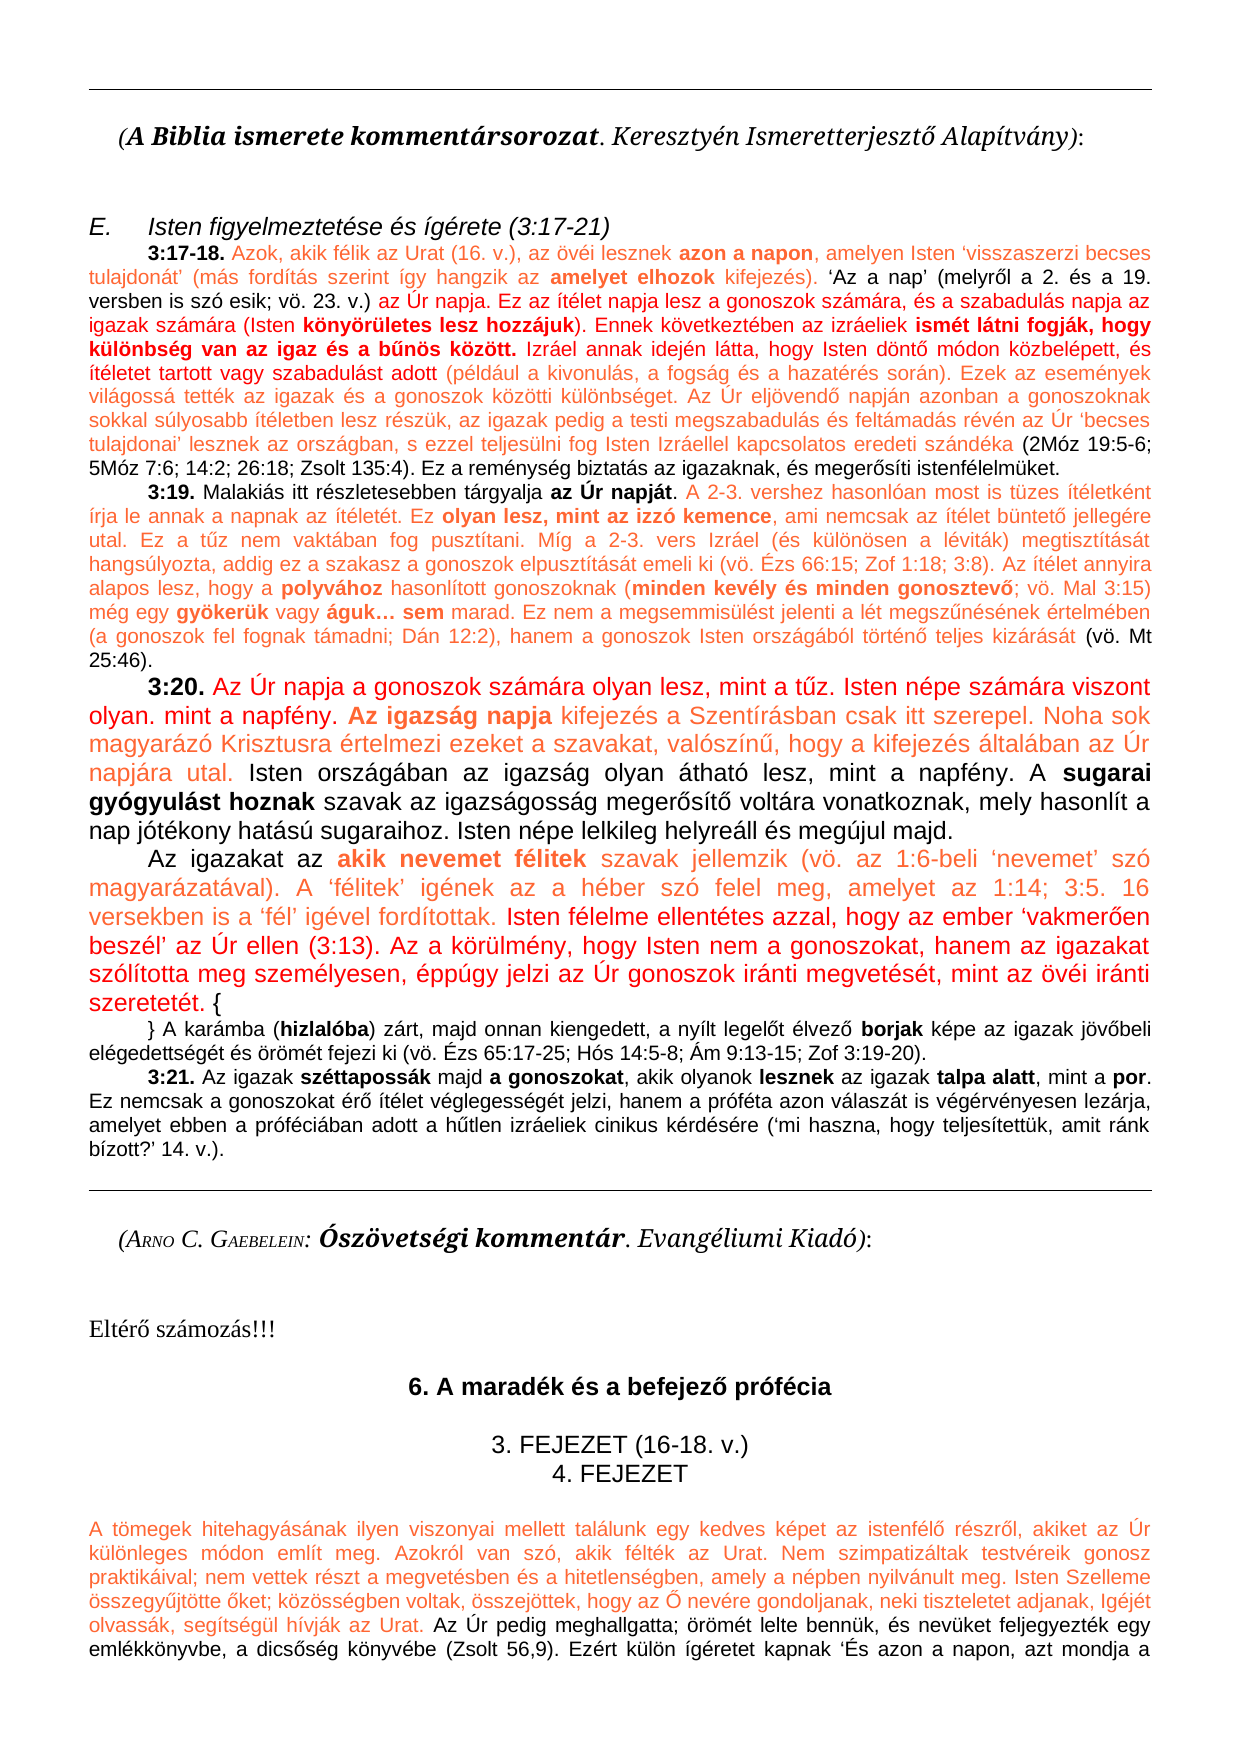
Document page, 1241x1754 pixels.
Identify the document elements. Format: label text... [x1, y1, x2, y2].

text 3. FEJEZET (16-18. v.) 4. FEJEZET [88, 1430, 1152, 1488]
text 3:21. Az igazak széttapossák majd a gonoszokat, akik olyanok lesznek az igazak talpa alatt, mint a por. Ez nemcsak a gonoszokat érő ítélet véglegességét jelzi, hanem a próféta azon válaszát is végérvényesen lezárja, amelyet ebben a próféciában adott a hűtlen izráeliek cinikus kérdésére (‘mi haszna, hogy teljesítettük, amit ránk bízott?’ 14. v.). [88, 1065, 1152, 1161]
text } A karámba (hizlalóba) zárt, majd onnan kiengedett, a nyílt legelőt élvező borjak képe az igazak jövőbeli elégedettségét és örömét fejezi ki (vö. Ézs 65:17-25; Hós 14:5-8; Ám 9:13-15; Zof 3:19-20). [88, 1017, 1152, 1065]
text E. Isten figyelmeztetése és ígérete (3:17-21) [88, 212, 1152, 241]
text A tömegek hitehagyásának ilyen viszonyai mellett találunk egy kedves képet az istenfélő részről, akiket az Úr különleges módon említ meg. Azokról van szó, akik félték az Urat. Nem szimpatizáltak testvéreik gonosz praktikáival; nem vettek részt a megvetésben és a hitetlenségben, amely a népben nyilvánult meg. Isten Szelleme összegyűjtötte őket; közösségben voltak, összejöttek, hogy az Ő nevére gondoljanak, neki tiszteletet adjanak, Igéjét olvassák, segítségül hívják az Urat. Az Úr pedig meghallgatta; örömét lelte bennük, és nevüket feljegyezték egy emlékkönyvbe, a dicsőség könyvébe (Zsolt 56,9). Ezért külön ígéretet kapnak ‘És azon a napon, azt mondja a [88, 1517, 1152, 1661]
text 3:17-18. Azok, akik félik az Urat (16. v.), az övéi lesznek azon a napon, amelyen Isten ‘visszaszerzi becses tulajdonát’ (más fordítás szerint így hangzik az amelyet elhozok kifejezés). ‘Az a nap’ (melyről a 2. és a 19. versben is szó esik; vö. 23. v.) az Úr napja. Ez az ítélet napja lesz a gonoszok számára, és a szabadulás napja az igazak számára (Isten könyörületes lesz hozzájuk). Ennek következtében az izráeliek ismét látni fogják, hogy különbség van az igaz és a bűnös között. Izráel annak idején látta, hogy Isten döntő módon közbelépett, és ítéletet tartott vagy szabadulást adott (például a kivonulás, a fogság és a hazatérés során). Ezek az események világossá tették az igazak és a gonoszok közötti különbséget. Az Úr eljövendő napján azonban a gonoszoknak sokkal súlyosabb ítéletben lesz részük, az igazak pedig a testi megszabadulás és feltámadás révén az Úr ‘becses tulajdonai’ lesznek az országban, s ezzel teljesülni fog Isten Izráellel kapcsolatos eredeti szándéka (2Móz 19:5-6; 5Móz 7:6; 14:2; 26:18; Zsolt 135:4). Ez a reménység biztatás az igazaknak, és megerősíti istenfélelmüket. [88, 241, 1152, 480]
text 6. A maradék és a befejező prófécia [88, 1372, 1152, 1401]
text 3:20. Az Úr napja a gonoszok számára olyan lesz, mint a tűz. Isten népe számára viszont olyan. mint a napfény. Az igazság napja kifejezés a Szentírásban csak itt szerepel. Noha sok magyarázó Krisztusra értelmezi ezeket a szavakat, valószínű, hogy a kifejezés általában az Úr napjára utal. Isten országában az igazság olyan átható lesz, mint a napfény. A sugarai gyógyulást hoznak szavak az igazságosság megerősítő voltára vonatkoznak, mely hasonlít a nap jótékony hatású sugaraihoz. Isten népe lelkileg helyreáll és megújul majd. [88, 672, 1152, 844]
text (A Biblia ismerete kommentársorozat. Keresztyén Ismeretterjesztő Alapítvány): [88, 90, 1152, 182]
text (Arno C. Gaebelein: Ószövetségi kommentár. Evangéliumi Kiadó): [88, 1191, 1152, 1284]
text 3:19. Malakiás itt részletesebben tárgyalja az Úr napját. A 2-3. vershez hasonlóan most is tüzes ítéletként írja le annak a napnak az ítéletét. Ez olyan lesz, mint az izzó kemence, ami nemcsak az ítélet büntető jellegére utal. Ez a tűz nem vaktában fog pusztítani. Míg a 2-3. vers Izráel (és különösen a léviták) megtisztítását hangsúlyozta, addig ez a szakasz a gonoszok elpusztítását emeli ki (vö. Ézs 66:15; Zof 1:18; 3:8). Az ítélet annyira alapos lesz, hogy a polyvához hasonlított gonoszoknak (minden kevély és minden gonosztevő; vö. Mal 3:15) még egy gyökerük vagy águk… sem marad. Ez nem a megsemmisülést jelenti a lét megszűnésének értelmében (a gonoszok fel fognak támadni; Dán 12:2), hanem a gonoszok Isten országából történő teljes kizárását (vö. Mt 25:46). [88, 480, 1152, 672]
text Az igazakat az akik nevemet félitek szavak jellemzik (vö. az 1:6-beli ‘nevemet’ szó magyarázatával). A ‘félitek’ igének az a héber szó felel meg, amelyet az 1:14; 3:5. 16 versekben is a ‘fél’ igével fordítottak. Isten félelme ellentétes azzal, hogy az ember ‘vakmerően beszél’ az Úr ellen (3:13). Az a körülmény, hogy Isten nem a gonoszokat, hanem az igazakat szólította meg személyesen, éppúgy jelzi az Úr gonoszok iránti megvetését, mint az övéi iránti szeretetét. { [88, 844, 1152, 1017]
text Eltérő számozás!!! [88, 1314, 1152, 1342]
